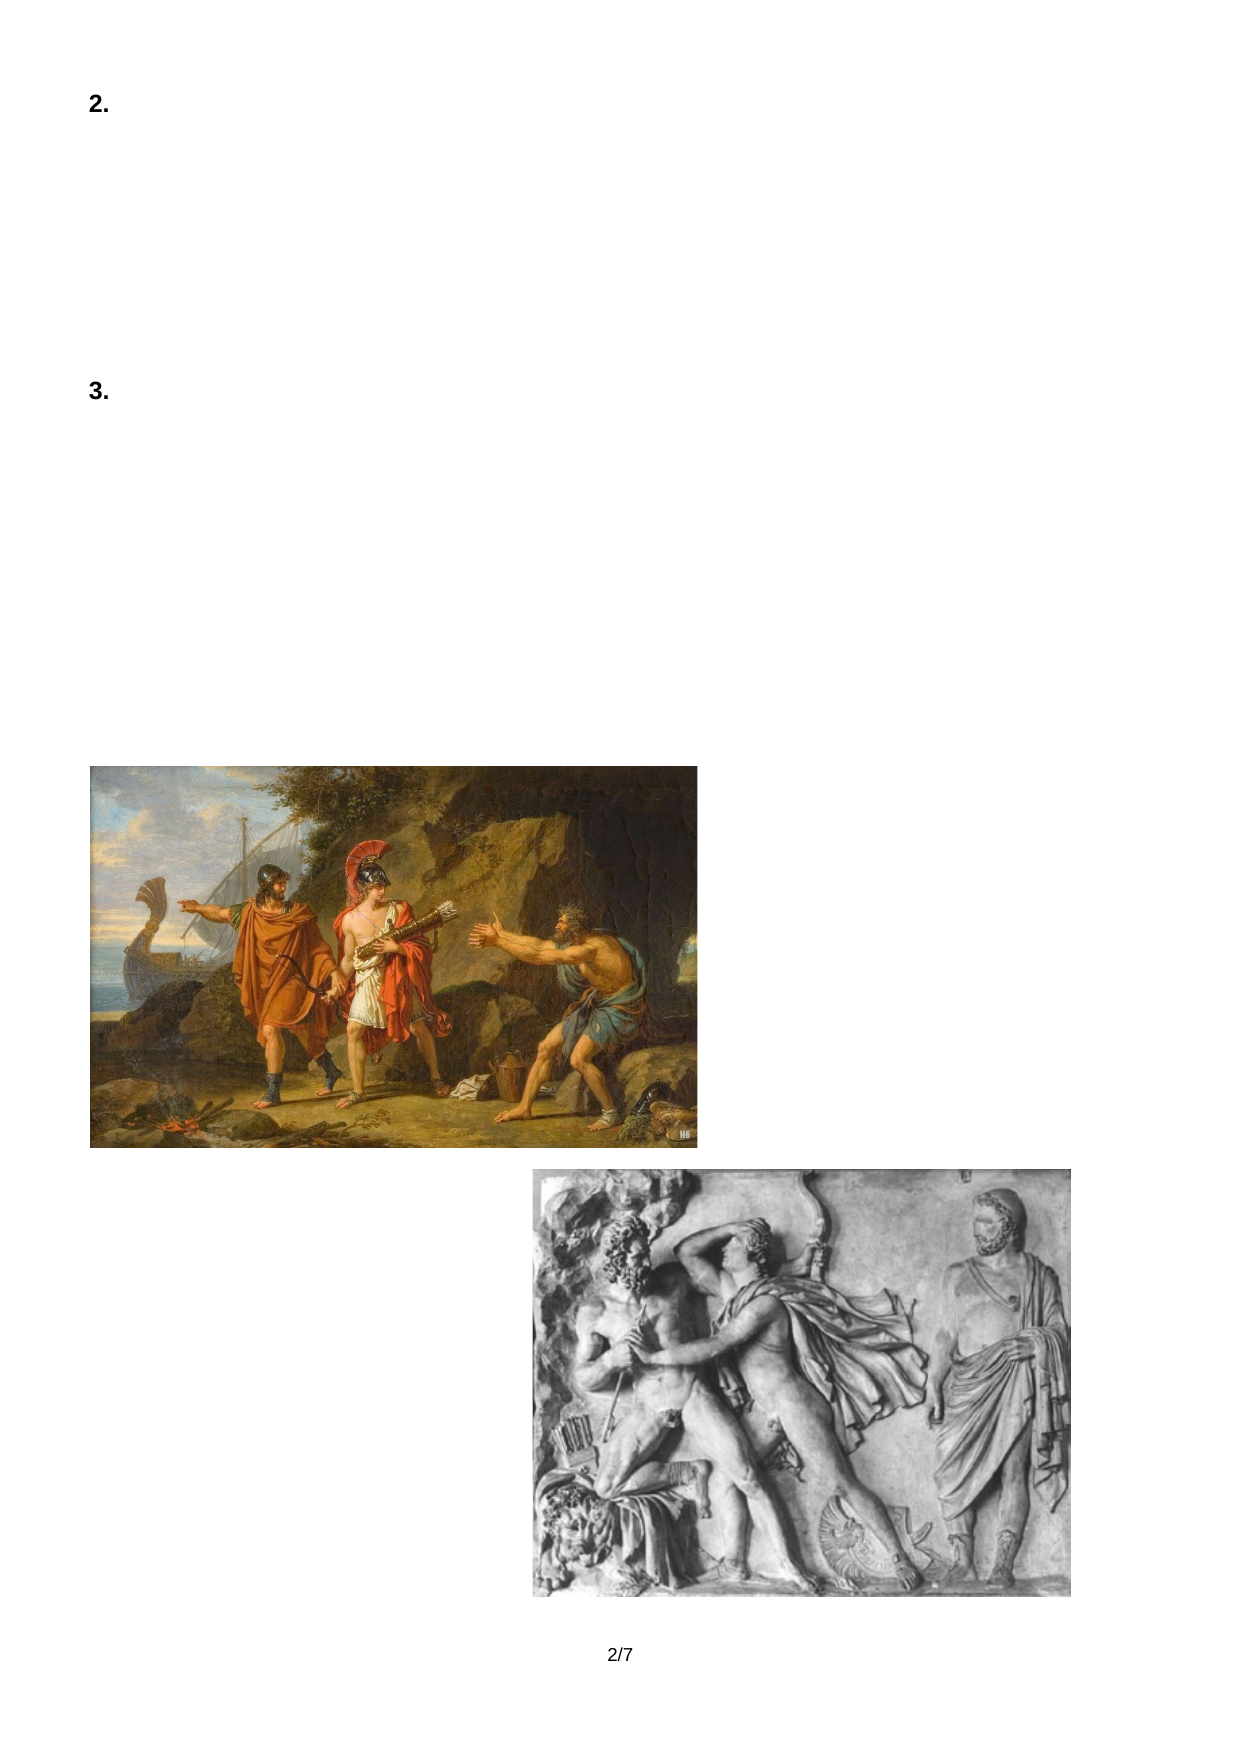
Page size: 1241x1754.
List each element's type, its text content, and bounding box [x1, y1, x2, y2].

text 3. [88, 376, 1152, 405]
picture [90, 766, 698, 1148]
text 2. [88, 88, 1152, 117]
picture [532, 1169, 1071, 1597]
